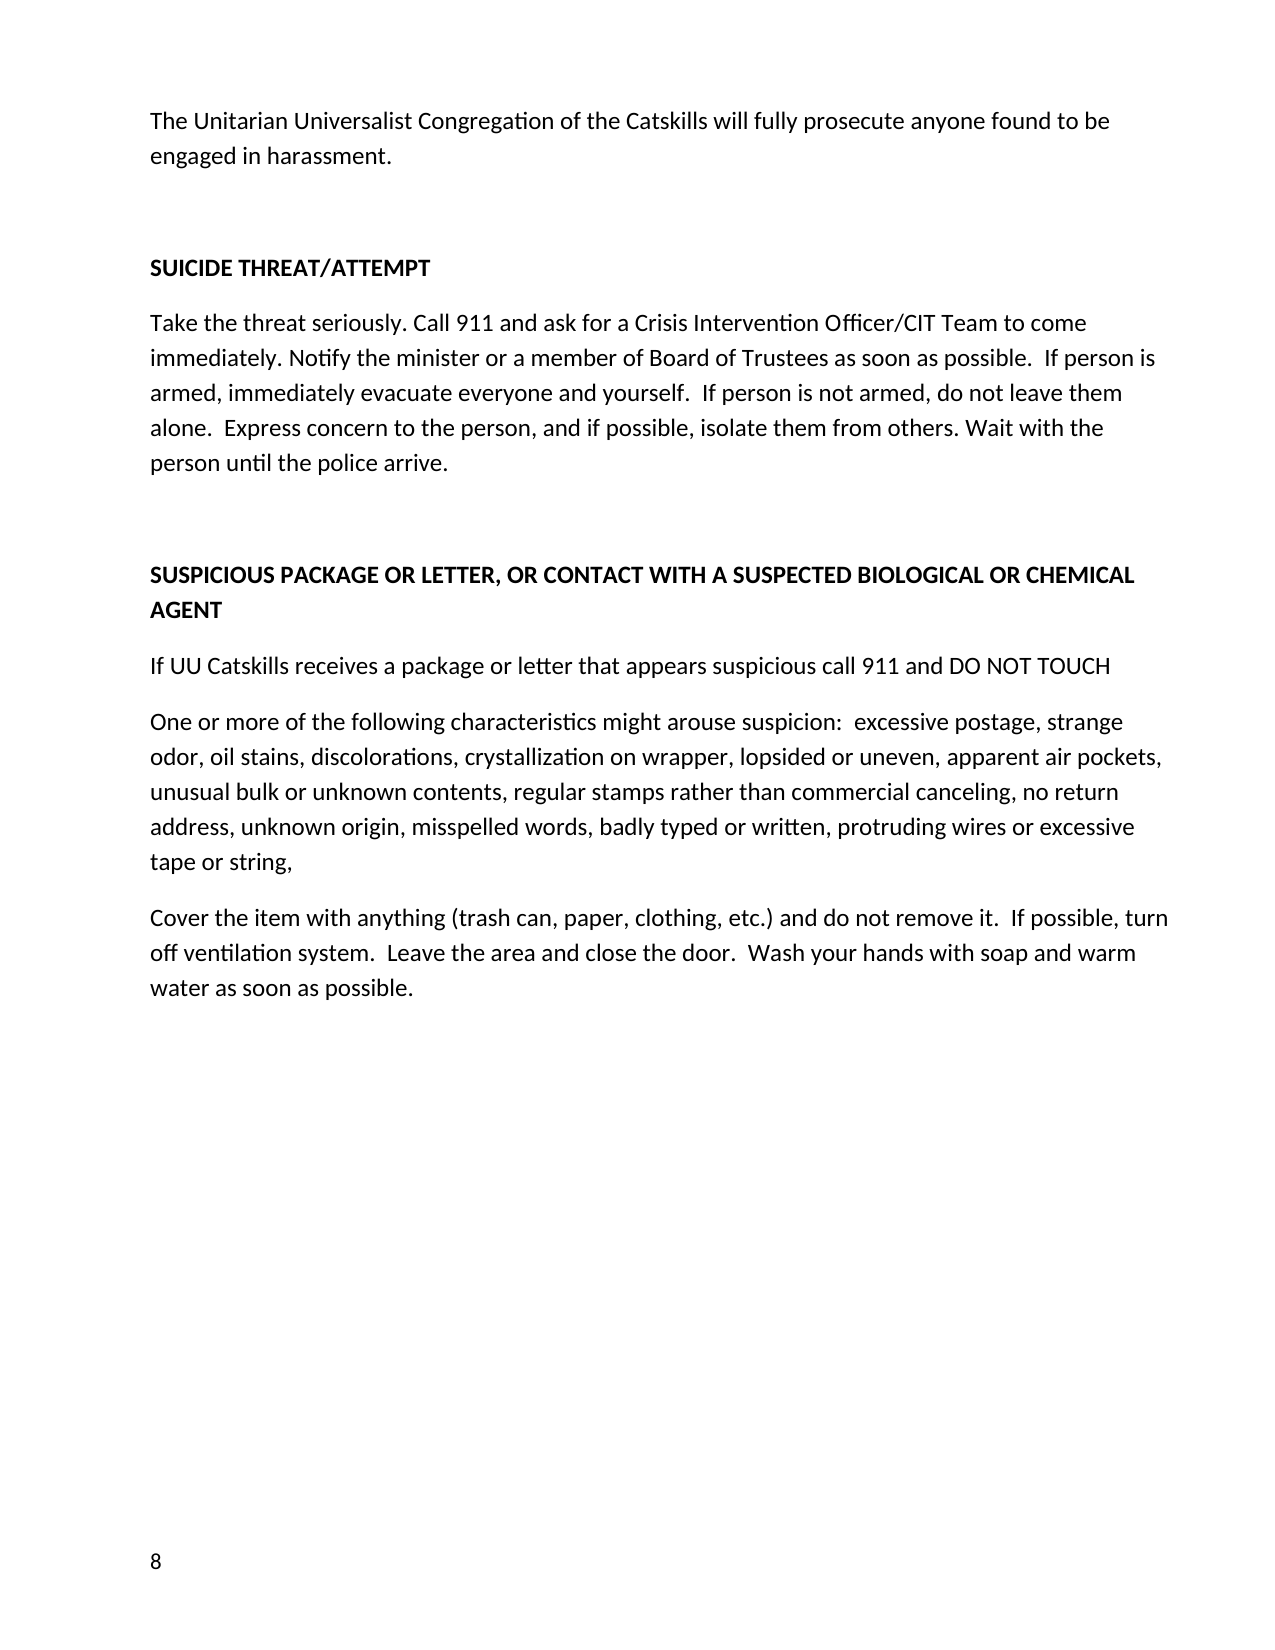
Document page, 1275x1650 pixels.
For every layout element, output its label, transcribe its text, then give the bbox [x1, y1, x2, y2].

text One or more of the following characteristics might arouse suspicion: excessive postage, strange odor, oil stains, discolorations, crystallization on wrapper, lopsided or uneven, apparent air pockets, unusual bulk or unknown contents, regular stamps rather than commercial canceling, no return address, unknown origin, misspelled words, badly typed or written, protruding wires or excessive tape or string, [150, 706, 1170, 876]
text If UU Catskills receives a package or letter that appears suspicious call 911 and DO NOT TOUCH [150, 650, 1170, 681]
text Take the threat seriously. Call 911 and ask for a Crisis Intervention Oﬃcer/CIT Team to come immediately. Notify the minister or a member of Board of Trustees as soon as possible. If person is armed, immediately evacuate everyone and yourself. If person is not armed, do not leave them alone. Express concern to the person, and if possible, isolate them from others. Wait with the person until the police arrive. [150, 307, 1170, 478]
text SUICIDE THREAT/ATTEMPT [150, 252, 1170, 282]
text SUSPICIOUS PACKAGE OR LETTER, OR CONTACT WITH A SUSPECTED BIOLOGICAL OR CHEMICAL AGENT [150, 559, 1170, 625]
text Cover the item with anything (trash can, paper, clothing, etc.) and do not remove it. If possible, turn off ventilation system. Leave the area and close the door. Wash your hands with soap and warm water as soon as possible. [150, 902, 1170, 1002]
text The Unitarian Universalist Congregation of the Catskills will fully prosecute anyone found to be engaged in harassment. [150, 105, 1170, 171]
